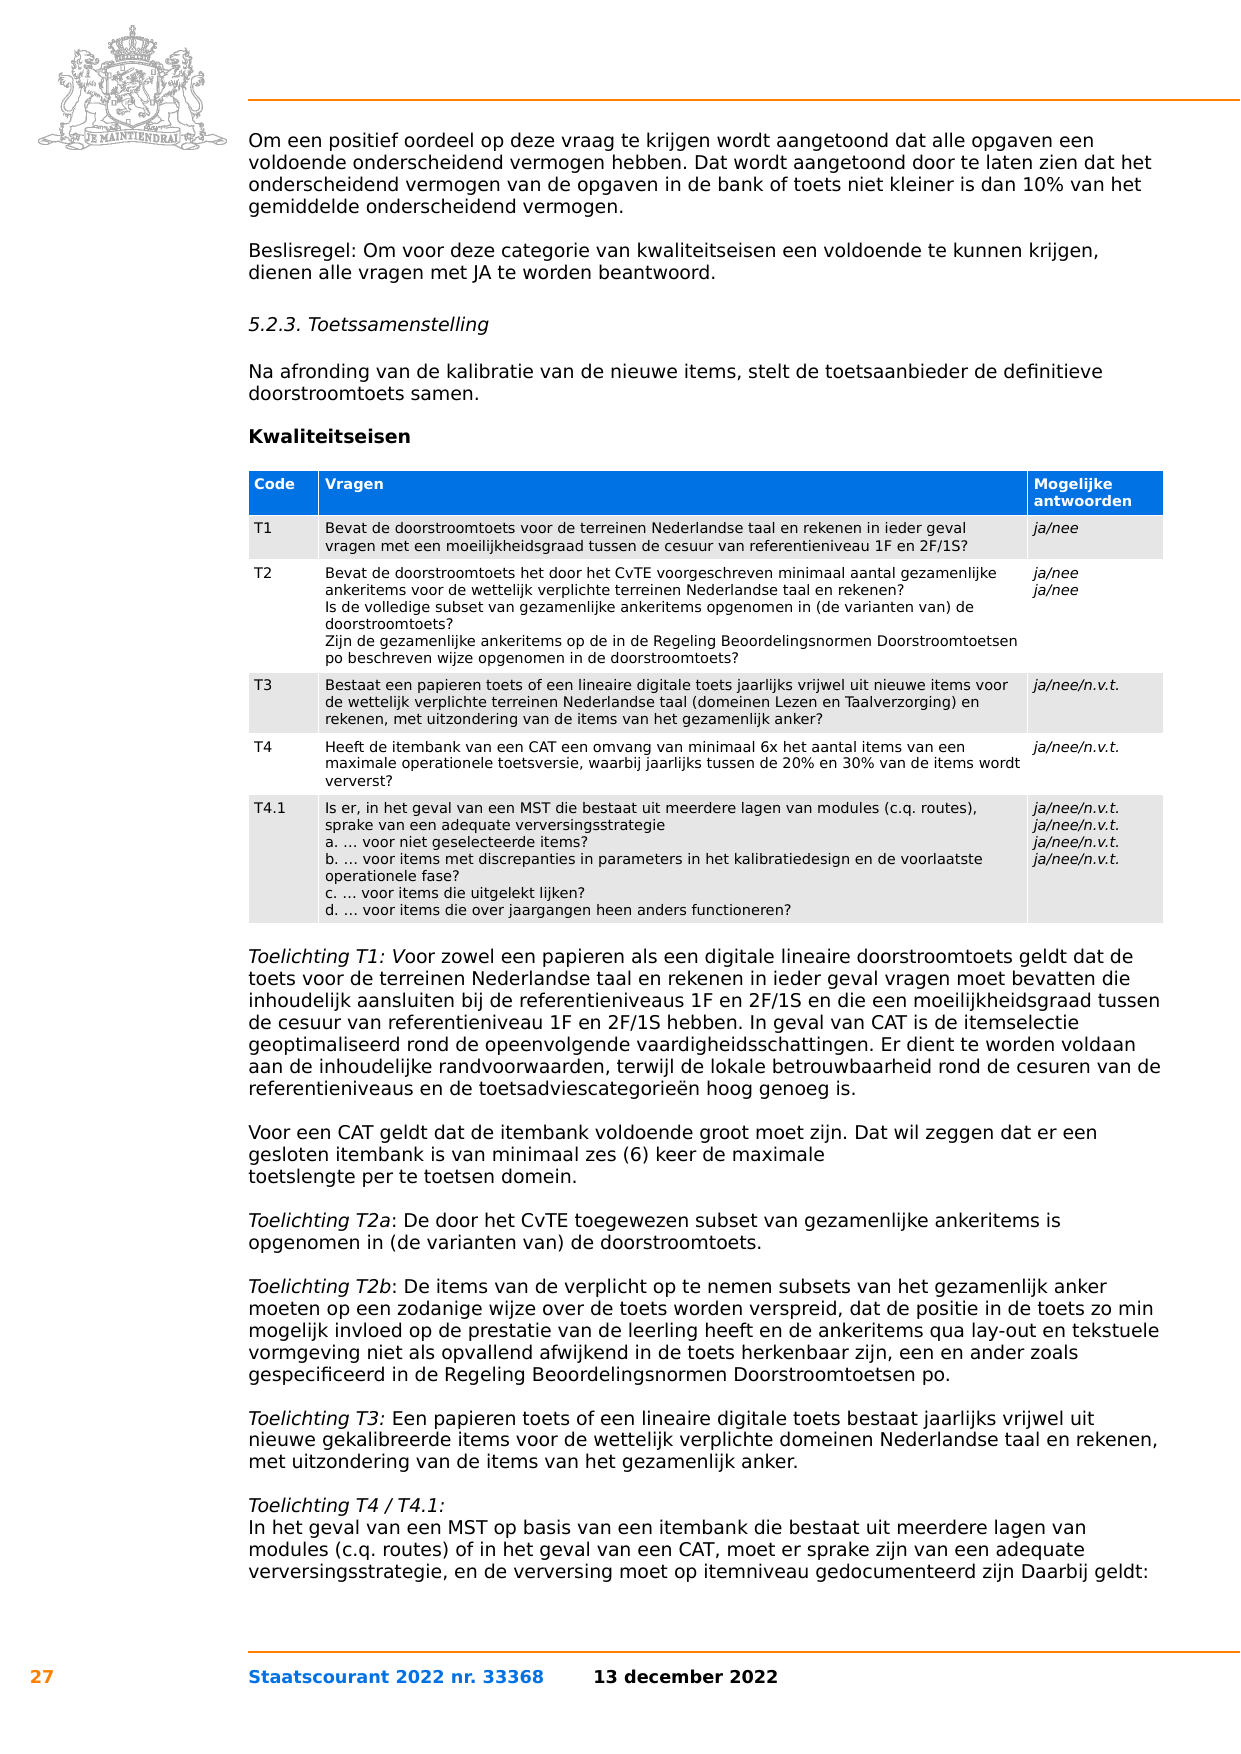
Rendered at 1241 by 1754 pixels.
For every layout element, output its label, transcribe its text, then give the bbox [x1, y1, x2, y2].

text Toelichting T3: Een papieren toets of een lineaire digitale toets bestaat jaarlijks vrijwel uit nieuwe gekalibreerde items voor de wettelijk verplichte domeinen Nederlandse taal en rekenen, met uitzondering van de items van het gezamenlijk anker. [248, 1407, 1163, 1473]
table_cell ja/nee [1028, 516, 1163, 559]
table_cell Bevat de doorstroomtoets het door het CvTE voorgeschreven minimaal aantal gezamenlijke ankeritems voor de wettelijk verplichte terreinen Nederlandse taal en rekenen? Is de volledige subset van gezamenlijke ankeritems opgenomen in (de varianten van) de doorstroomtoets? Zijn de gezamenlijke ankeritems op de in de Regeling Beoordelingsnormen Doorstroomtoetsen po beschreven wijze opgenomen in de doorstroomtoets? [319, 560, 1027, 671]
subtitle 5.2.3. Toetssamenstelling [248, 314, 1163, 336]
table_cell Heeft de itembank van een CAT een omvang van minimaal 6x het aantal items van een maximale operationele toetsversie, waarbij jaarlijks tussen de 20% en 30% van de items wordt ververst? [319, 734, 1027, 794]
text Voor een CAT geldt dat de itembank voldoende groot moet zijn. Dat wil zeggen dat er een gesloten itembank is van minimaal zes (6) keer de maximale [248, 1122, 1163, 1166]
table_cell T1 [249, 516, 318, 559]
text Beslisregel: Om voor deze categorie van kwaliteitseisen een voldoende te kunnen krijgen, dienen alle vragen met JA te worden beantwoord. [248, 240, 1163, 284]
table_cell ja/nee/n.v.t. ja/nee/n.v.t. ja/nee/n.v.t. ja/nee/n.v.t. [1028, 795, 1163, 923]
table_header Code [249, 471, 318, 515]
text Toelichting T2a: De door het CvTE toegewezen subset van gezamenlijke ankeritems is opgenomen in (de varianten van) de doorstroomtoets. [248, 1210, 1163, 1254]
text Toelichting T4 / T4.1: [248, 1495, 1163, 1517]
table_cell Bestaat een papieren toets of een lineaire digitale toets jaarlijks vrijwel uit nieuwe items voor de wettelijk verplichte terreinen Nederlandse taal (domeinen Lezen en Taalverzorging) en rekenen, met uitzondering van de items van het gezamenlijk anker? [319, 673, 1027, 733]
table_cell T2 [249, 560, 318, 671]
table_cell T4 [249, 734, 318, 794]
text In het geval van een MST op basis van een itembank die bestaat uit meerdere lagen van modules (c.q. routes) of in het geval van een CAT, moet er sprake zijn van een adequate verversingsstrategie, en de verversing moet op itemniveau gedocumenteerd zijn Daarbij geldt: [248, 1517, 1163, 1583]
table_cell T4.1 [249, 795, 318, 923]
subtitle Kwaliteitseisen [248, 426, 1163, 448]
table_cell ja/nee/n.v.t. [1028, 734, 1163, 794]
text Toelichting T1: Voor zowel een papieren als een digitale lineaire doorstroomtoets geldt dat de toets voor de terreinen Nederlandse taal en rekenen in ieder geval vragen moet bevatten die inhoudelijk aansluiten bij de referentieniveaus 1F en 2F/1S en die een moeilijkheidsgraad tussen de cesuur van referentieniveau 1F en 2F/1S hebben. In geval van CAT is de itemselectie geoptimaliseerd rond de opeenvolgende vaardigheidsschattingen. Er dient te worden voldaan aan de inhoudelijke randvoorwaarden, terwijl de lokale betrouwbaarheid rond de cesuren van de referentieniveaus en de toetsadviescategorieën hoog genoeg is. [248, 946, 1163, 1100]
table_cell Bevat de doorstroomtoets voor de terreinen Nederlandse taal en rekenen in ieder geval vragen met een moeilijkheidsgraad tussen de cesuur van referentieniveau 1F en 2F/1S? [319, 516, 1027, 559]
text Na afronding van de kalibratie van de nieuwe items, stelt de toetsaanbieder de definitieve doorstroomtoets samen. [248, 361, 1163, 404]
table_cell Is er, in het geval van een MST die bestaat uit meerdere lagen van modules (c.q. routes), sprake van een adequate verversingsstrategie a. … voor niet geselecteerde items? b. … voor items met discrepanties in parameters in het kalibratiedesign en de voorlaatste operationele fase? c. … voor items die uitgelekt lijken? d. … voor items die over jaargangen heen anders functioneren? [319, 795, 1027, 923]
picture [38, 25, 227, 150]
table_cell ja/nee ja/nee [1028, 560, 1163, 671]
table_cell ja/nee/n.v.t. [1028, 673, 1163, 733]
text Toelichting T2b: De items van de verplicht op te nemen subsets van het gezamenlijk anker moeten op een zodanige wijze over de toets worden verspreid, dat de positie in de toets zo min mogelijk invloed op de prestatie van de leerling heeft en de ankeritems qua lay-out en tekstuele vormgeving niet als opvallend afwijkend in de toets herkenbaar zijn, een en ander zoals gespecificeerd in de Regeling Beoordelingsnormen Doorstroomtoetsen po. [248, 1276, 1163, 1386]
text Om een positief oordeel op deze vraag te krijgen wordt aangetoond dat alle opgaven een voldoende onderscheidend vermogen hebben. Dat wordt aangetoond door te laten zien dat het onderscheidend vermogen van de opgaven in de bank of toets niet kleiner is dan 10% van het gemiddelde onderscheidend vermogen. [248, 130, 1163, 218]
table_header Mogelijke antwoorden [1028, 471, 1163, 515]
text toetslengte per te toetsen domein. [248, 1166, 1163, 1188]
table_header Vragen [319, 471, 1027, 515]
table_cell T3 [249, 673, 318, 733]
